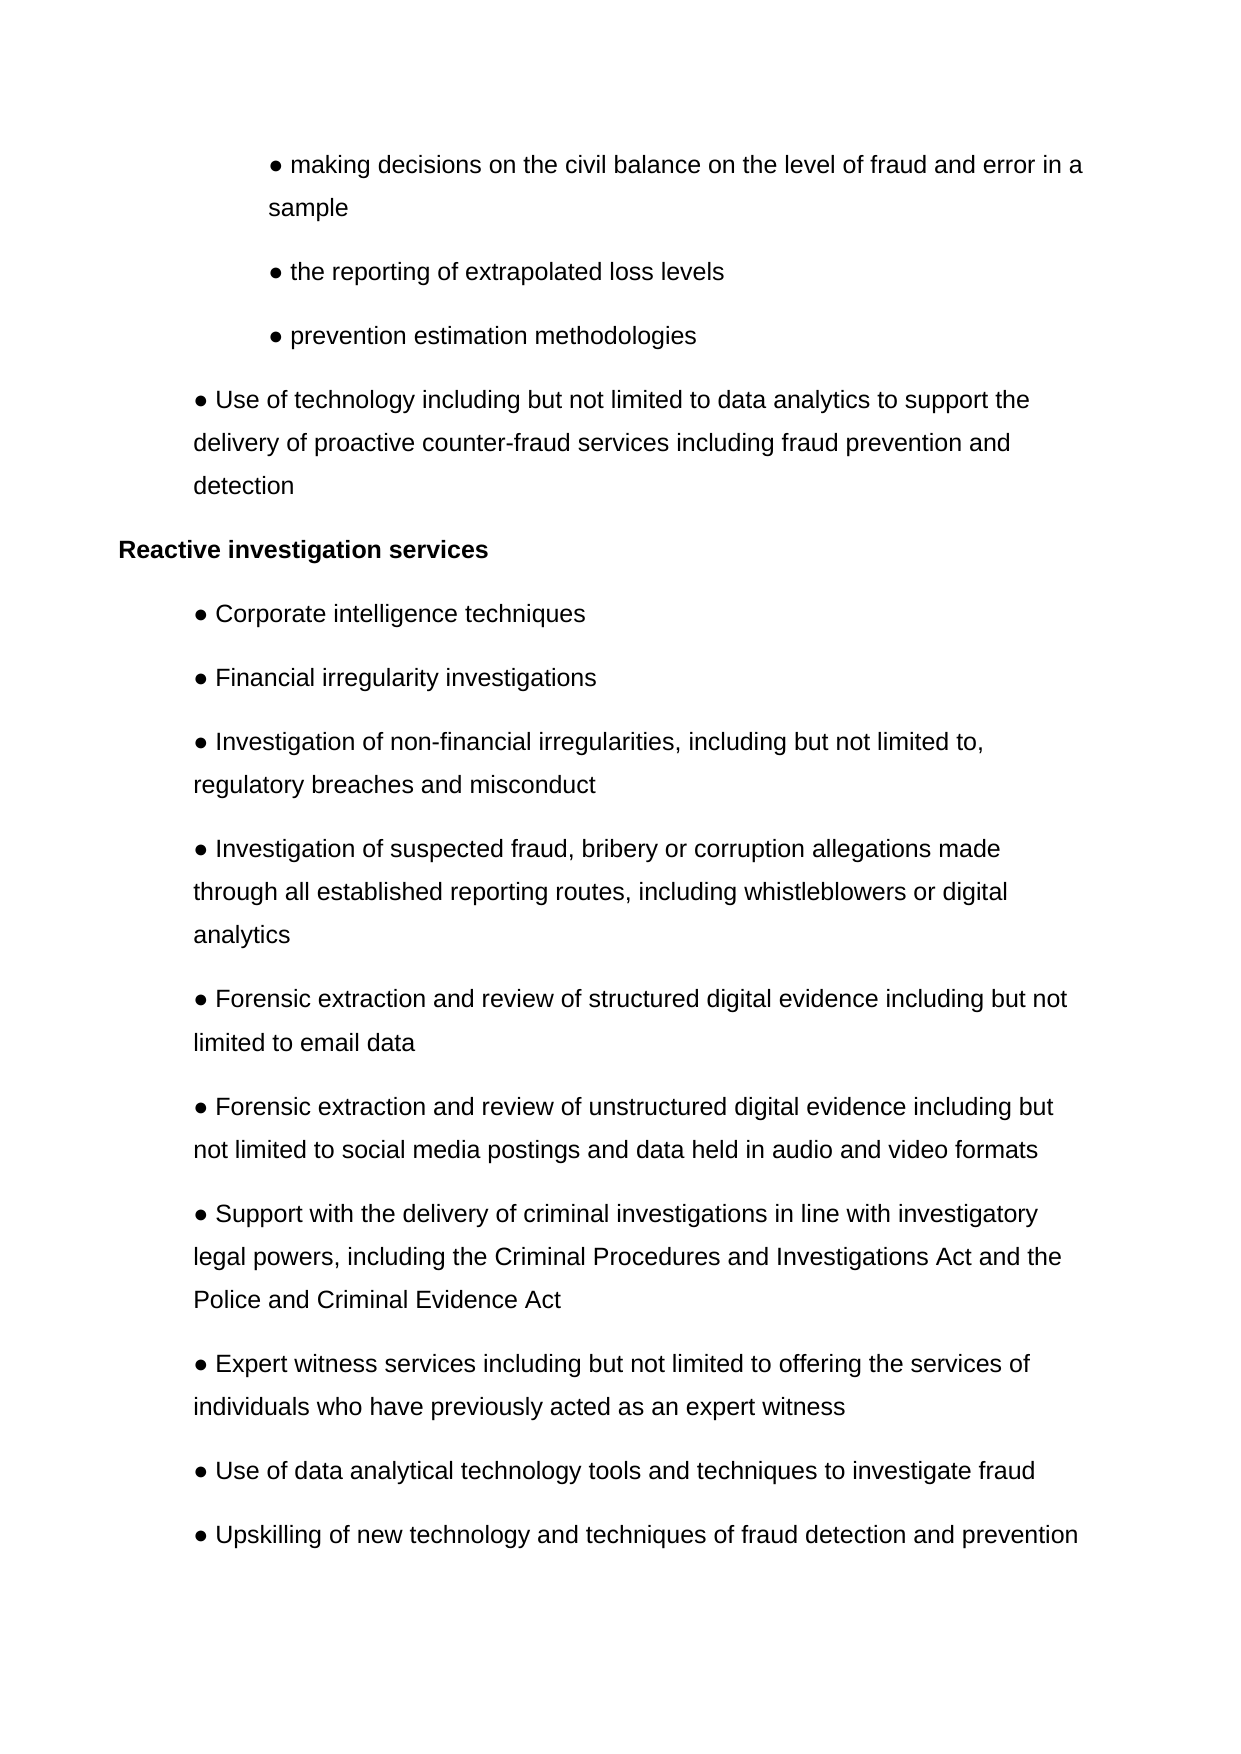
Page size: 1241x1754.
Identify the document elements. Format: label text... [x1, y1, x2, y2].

text ● Corporate intelligence techniques [193, 599, 1090, 628]
text ● prevention estimation methodologies [268, 321, 1090, 350]
text Reactive investigation services [118, 535, 1090, 564]
text ● Expert witness services including but not limited to offering the services of individuals who have previously acted as an expert witness [193, 1349, 1090, 1421]
text ● Upskilling of new technology and techniques of fraud detection and prevention [193, 1520, 1090, 1548]
text ● Investigation of suspected fraud, bribery or corruption allegations made through all established reporting routes, including whistleblowers or digital analytics [193, 834, 1090, 949]
text ● Forensic extraction and review of unstructured digital evidence including but not limited to social media postings and data held in audio and video formats [193, 1091, 1090, 1163]
text ● the reporting of extrapolated loss levels [268, 257, 1090, 286]
text ● Financial irregularity investigations [193, 663, 1090, 692]
text ● Use of data analytical technology tools and techniques to investigate fraud [193, 1456, 1090, 1484]
text ● Use of technology including but not limited to data analytics to support the delivery of proactive counter-fraud services including fraud prevention and detection [193, 385, 1090, 500]
text ● Support with the delivery of criminal investigations in line with investigatory legal powers, including the Criminal Procedures and Investigations Act and the Police and Criminal Evidence Act [193, 1198, 1090, 1313]
text ● Forensic extraction and review of structured digital evidence including but not limited to email data [193, 984, 1090, 1056]
text ● Investigation of non-financial irregularities, including but not limited to, regulatory breaches and misconduct [193, 727, 1090, 799]
text ● making decisions on the civil balance on the level of fraud and error in a sample [268, 150, 1090, 222]
